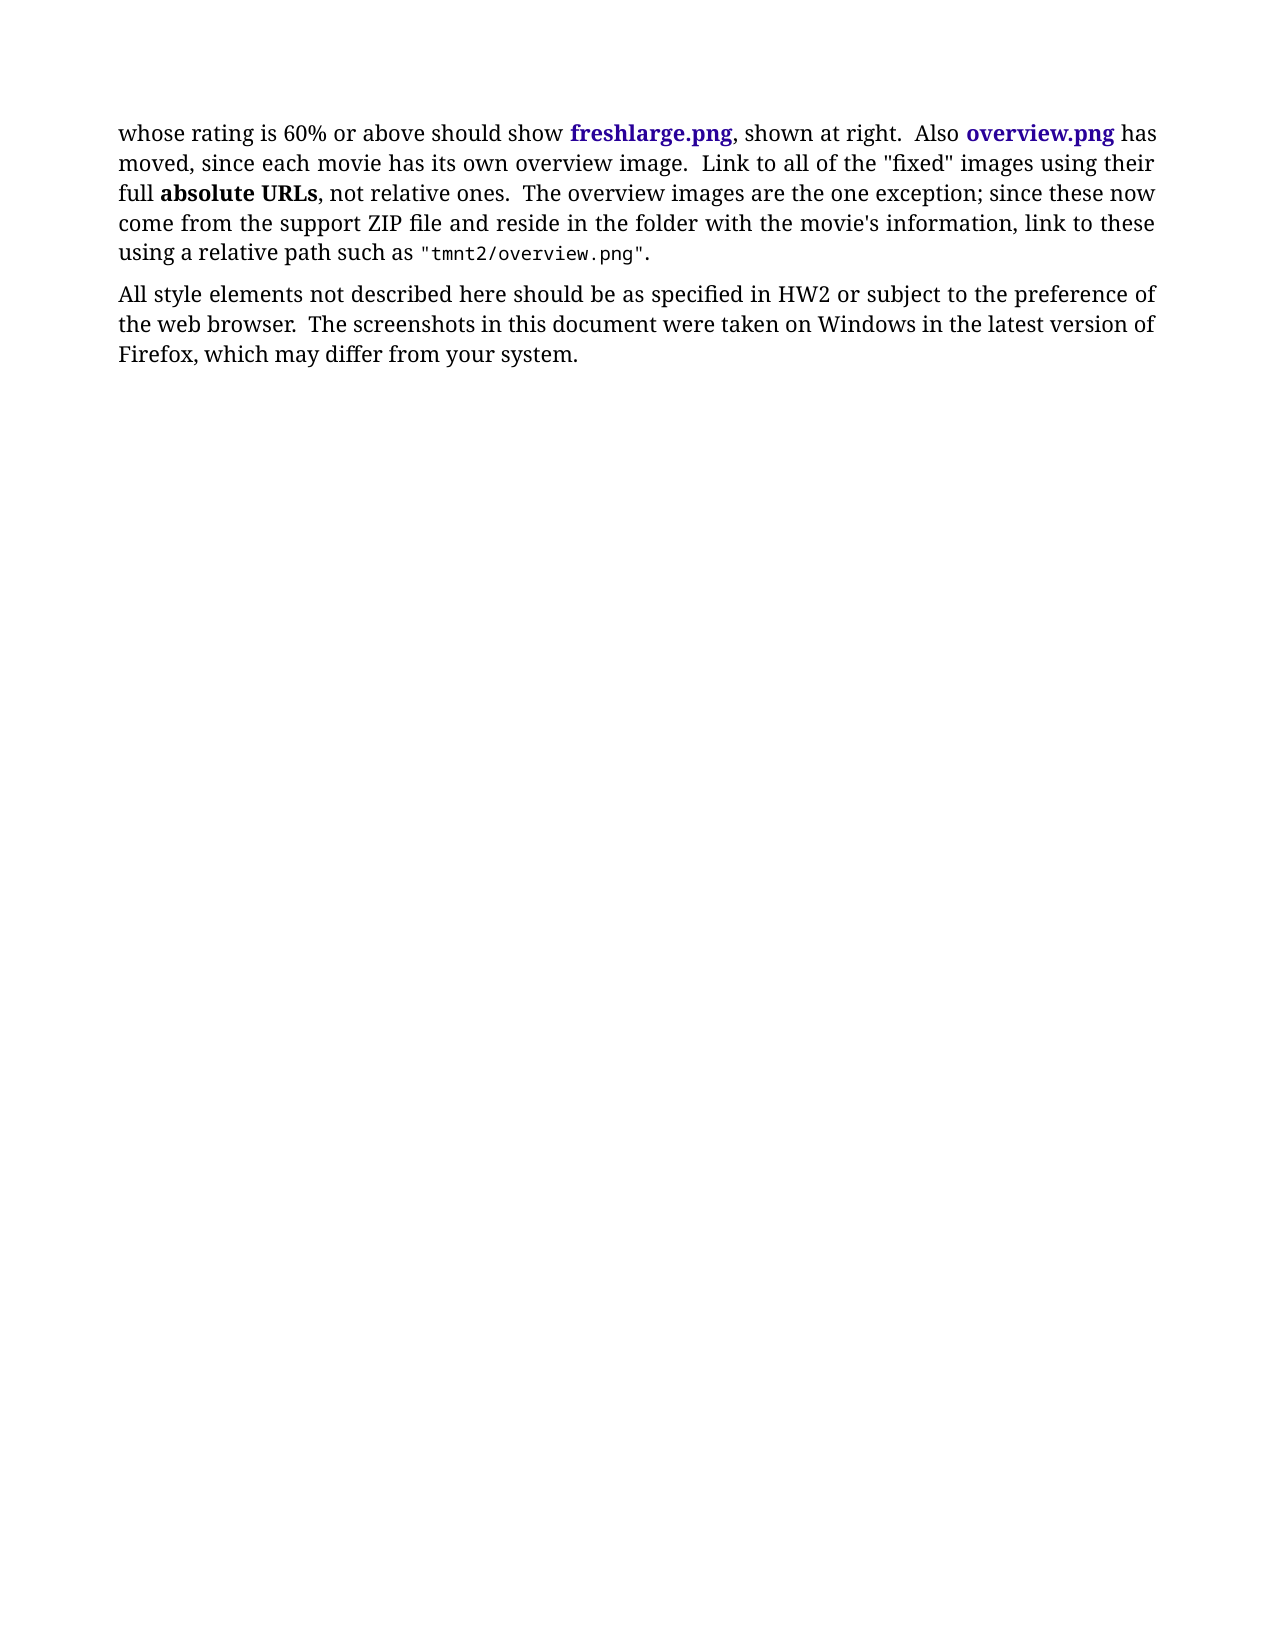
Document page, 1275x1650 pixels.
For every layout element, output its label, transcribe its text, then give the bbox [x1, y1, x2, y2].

text whose rating is 60% or above should show freshlarge.png, shown at right. Also overview.png has moved, since each movie has its own overview image. Link to all of the "fixed" images using their full absolute URLs, not relative ones. The overview images are the one exception; since these now come from the support ZIP file and reside in the folder with the movie's information, link to these using a relative path such as "tmnt2/overview.png". [118, 118, 1157, 267]
text All style elements not described here should be as specified in HW2 or subject to the preference of the web browser. The screenshots in this document were taken on Windows in the latest version of Firefox, which may differ from your system. [118, 279, 1157, 368]
